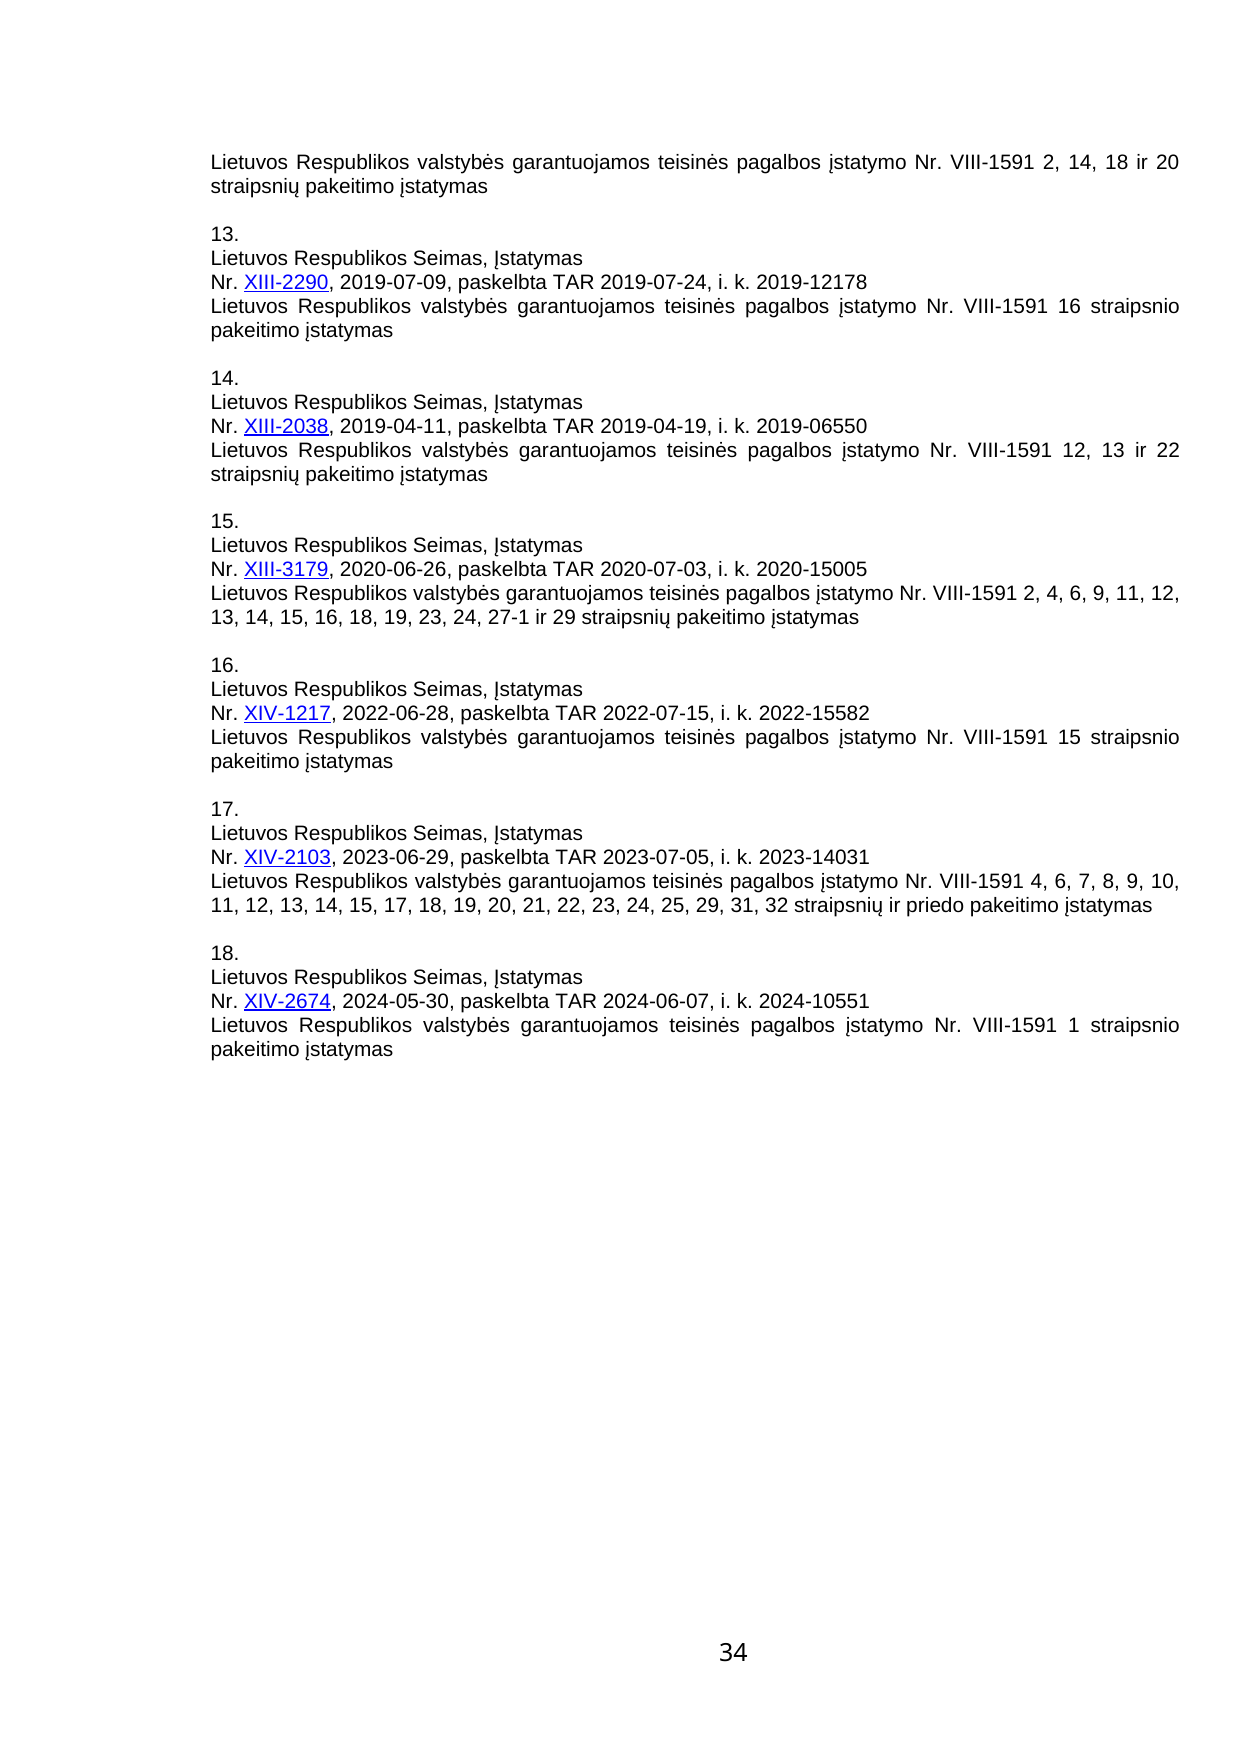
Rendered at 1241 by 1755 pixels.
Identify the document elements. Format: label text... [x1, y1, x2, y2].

text Nr. XIV-1217, 2022-06-28, paskelbta TAR 2022-07-15, i. k. 2022-15582 [210, 701, 1181, 725]
text Nr. XIII-2038, 2019-04-11, paskelbta TAR 2019-04-19, i. k. 2019-06550 [210, 413, 1181, 437]
text Nr. XIV-2674, 2024-05-30, paskelbta TAR 2024-06-07, i. k. 2024-10551 [210, 988, 1181, 1012]
text 16. [210, 653, 1181, 677]
text Lietuvos Respublikos valstybės garantuojamos teisinės pagalbos įstatymo Nr. VIII-1591 2, 4, 6, 9, 11, 12, 13, 14, 15, 16, 18, 19, 23, 24, 27-1 ir 29 straipsnių pakeitimo įstatymas [210, 581, 1181, 629]
text 13. [210, 222, 1181, 246]
text Lietuvos Respublikos Seimas, Įstatymas [210, 389, 1181, 413]
text Lietuvos Respublikos valstybės garantuojamos teisinės pagalbos įstatymo Nr. VIII-1591 2, 14, 18 ir 20 straipsnių pakeitimo įstatymas [210, 150, 1181, 198]
text Lietuvos Respublikos valstybės garantuojamos teisinės pagalbos įstatymo Nr. VIII-1591 1 straipsnio pakeitimo įstatymas [210, 1012, 1181, 1060]
text Nr. XIII-2290, 2019-07-09, paskelbta TAR 2019-07-24, i. k. 2019-12178 [210, 270, 1181, 294]
text Nr. XIII-3179, 2020-06-26, paskelbta TAR 2020-07-03, i. k. 2020-15005 [210, 557, 1181, 581]
text Lietuvos Respublikos Seimas, Įstatymas [210, 821, 1181, 845]
text Lietuvos Respublikos Seimas, Įstatymas [210, 964, 1181, 988]
text Lietuvos Respublikos Seimas, Įstatymas [210, 533, 1181, 557]
text 15. [210, 509, 1181, 533]
text Lietuvos Respublikos valstybės garantuojamos teisinės pagalbos įstatymo Nr. VIII-1591 16 straipsnio pakeitimo įstatymas [210, 294, 1181, 342]
text Lietuvos Respublikos Seimas, Įstatymas [210, 246, 1181, 270]
text 17. [210, 797, 1181, 821]
text Lietuvos Respublikos valstybės garantuojamos teisinės pagalbos įstatymo Nr. VIII-1591 4, 6, 7, 8, 9, 10, 11, 12, 13, 14, 15, 17, 18, 19, 20, 21, 22, 23, 24, 25, 29, 31, 32 straipsnių ir priedo pakeitimo įstatymas [210, 869, 1181, 917]
text Lietuvos Respublikos valstybės garantuojamos teisinės pagalbos įstatymo Nr. VIII-1591 12, 13 ir 22 straipsnių pakeitimo įstatymas [210, 437, 1181, 485]
text 14. [210, 366, 1181, 389]
text Lietuvos Respublikos Seimas, Įstatymas [210, 677, 1181, 701]
text 18. [210, 941, 1181, 964]
text Lietuvos Respublikos valstybės garantuojamos teisinės pagalbos įstatymo Nr. VIII-1591 15 straipsnio pakeitimo įstatymas [210, 725, 1181, 773]
text Nr. XIV-2103, 2023-06-29, paskelbta TAR 2023-07-05, i. k. 2023-14031 [210, 845, 1181, 869]
